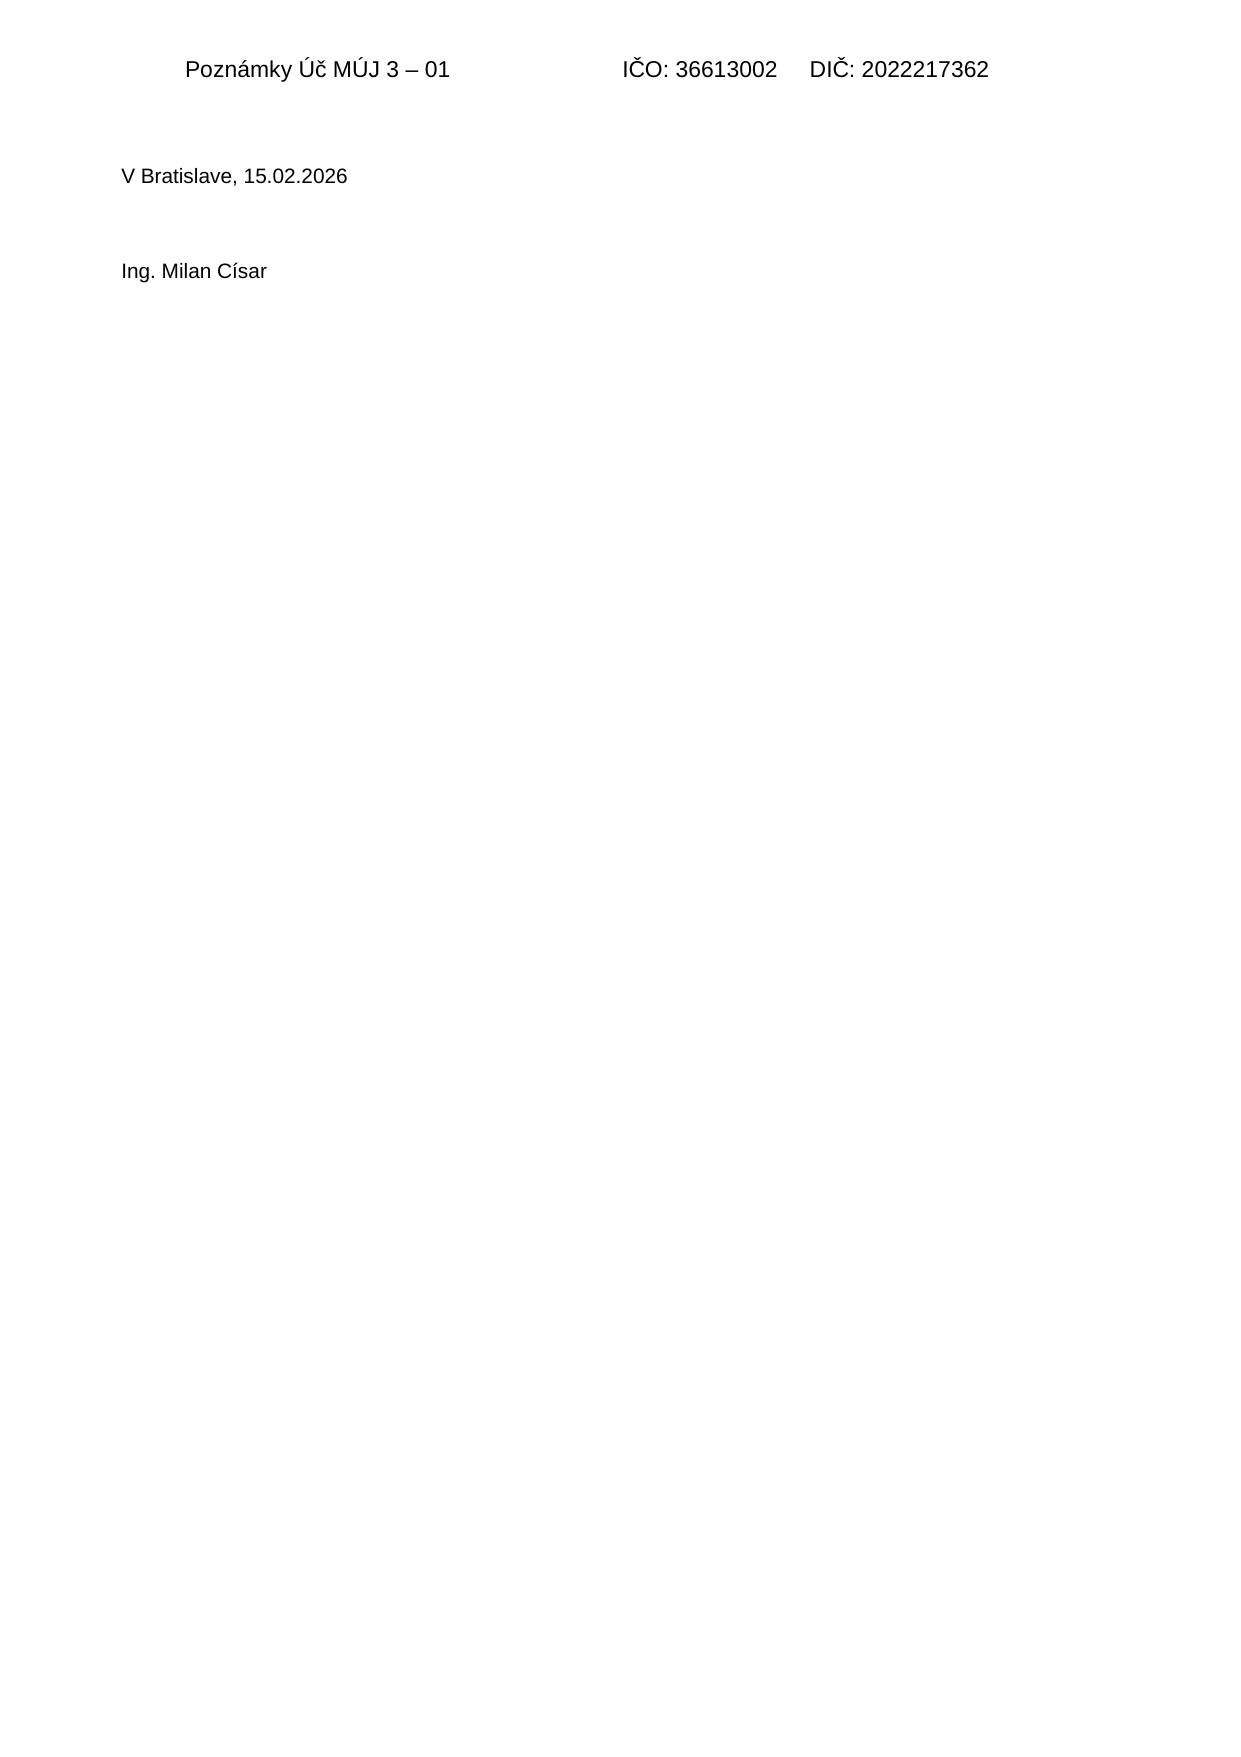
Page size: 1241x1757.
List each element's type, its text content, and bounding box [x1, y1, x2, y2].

text Ing. Milan Císar [121, 259, 1093, 283]
text V Bratislave, 15.02.2026 [121, 163, 1093, 187]
